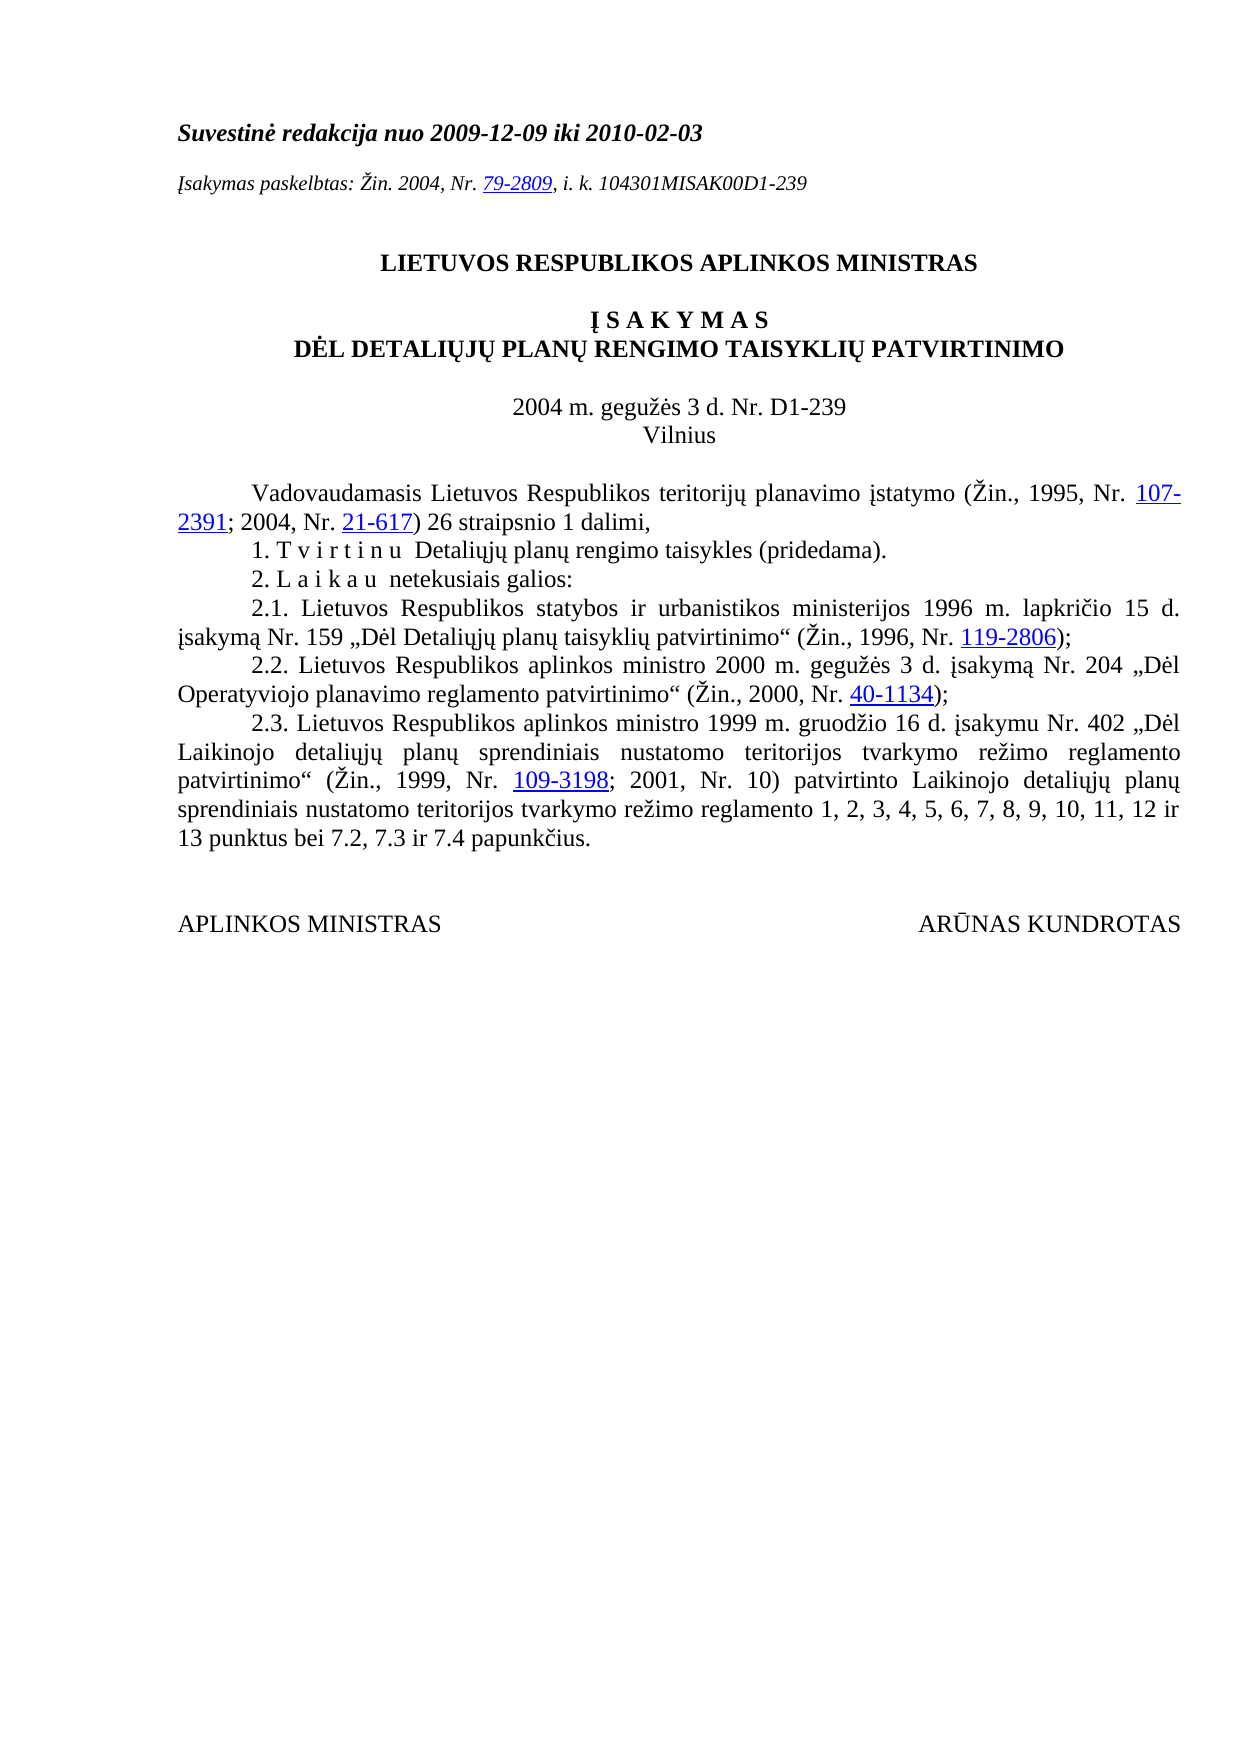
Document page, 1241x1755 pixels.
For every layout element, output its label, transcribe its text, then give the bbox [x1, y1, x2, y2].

text 2004 m. gegužės 3 d. Nr. D1-239 [177, 392, 1181, 420]
text 2.3. Lietuvos Respublikos aplinkos ministro 1999 m. gruodžio 16 d. įsakymu Nr. 402 „Dėl Laikinojo detaliųjų planų sprendiniais nustatomo teritorijos tvarkymo režimo reglamento patvirtinimo“ (Žin., 1999, Nr. 109-3198; 2001, Nr. 10) patvirtinto Laikinojo detaliųjų planų sprendiniais nustatomo teritorijos tvarkymo režimo reglamento 1, 2, 3, 4, 5, 6, 7, 8, 9, 10, 11, 12 ir 13 punktus bei 7.2, 7.3 ir 7.4 papunkčius. [177, 708, 1181, 852]
text Į S A K Y M A S [177, 305, 1181, 334]
text APLINKOS MINISTRAS ARŪNAS KUNDROTAS [177, 909, 1181, 938]
text Įsakymas paskelbtas: Žin. 2004, Nr. 79-2809, i. k. 104301MISAK00D1-239 [177, 171, 1181, 195]
text 2. Laikau netekusiais galios: [177, 564, 1181, 593]
text 1. Tvirtinu Detaliųjų planų rengimo taisykles (pridedama). [177, 535, 1181, 564]
text DĖL DETALIŲJŲ PLANŲ RENGIMO TAISYKLIŲ PATVIRTINIMO [177, 334, 1181, 363]
text Vilnius [177, 420, 1181, 449]
text Vadovaudamasis Lietuvos Respublikos teritorijų planavimo įstatymo (Žin., 1995, Nr. 107-2391; 2004, Nr. 21-617) 26 straipsnio 1 dalimi, [177, 478, 1181, 535]
text 2.2. Lietuvos Respublikos aplinkos ministro 2000 m. gegužės 3 d. įsakymą Nr. 204 „Dėl Operatyviojo planavimo reglamento patvirtinimo“ (Žin., 2000, Nr. 40-1134); [177, 650, 1181, 708]
text 2.1. Lietuvos Respublikos statybos ir urbanistikos ministerijos 1996 m. lapkričio 15 d. įsakymą Nr. 159 „Dėl Detaliųjų planų taisyklių patvirtinimo“ (Žin., 1996, Nr. 119-2806); [177, 593, 1181, 650]
text Suvestinė redakcija nuo 2009-12-09 iki 2010-02-03 [177, 118, 1181, 147]
text LIETUVOS RESPUBLIKOS APLINKOS MINISTRAS [177, 248, 1181, 277]
